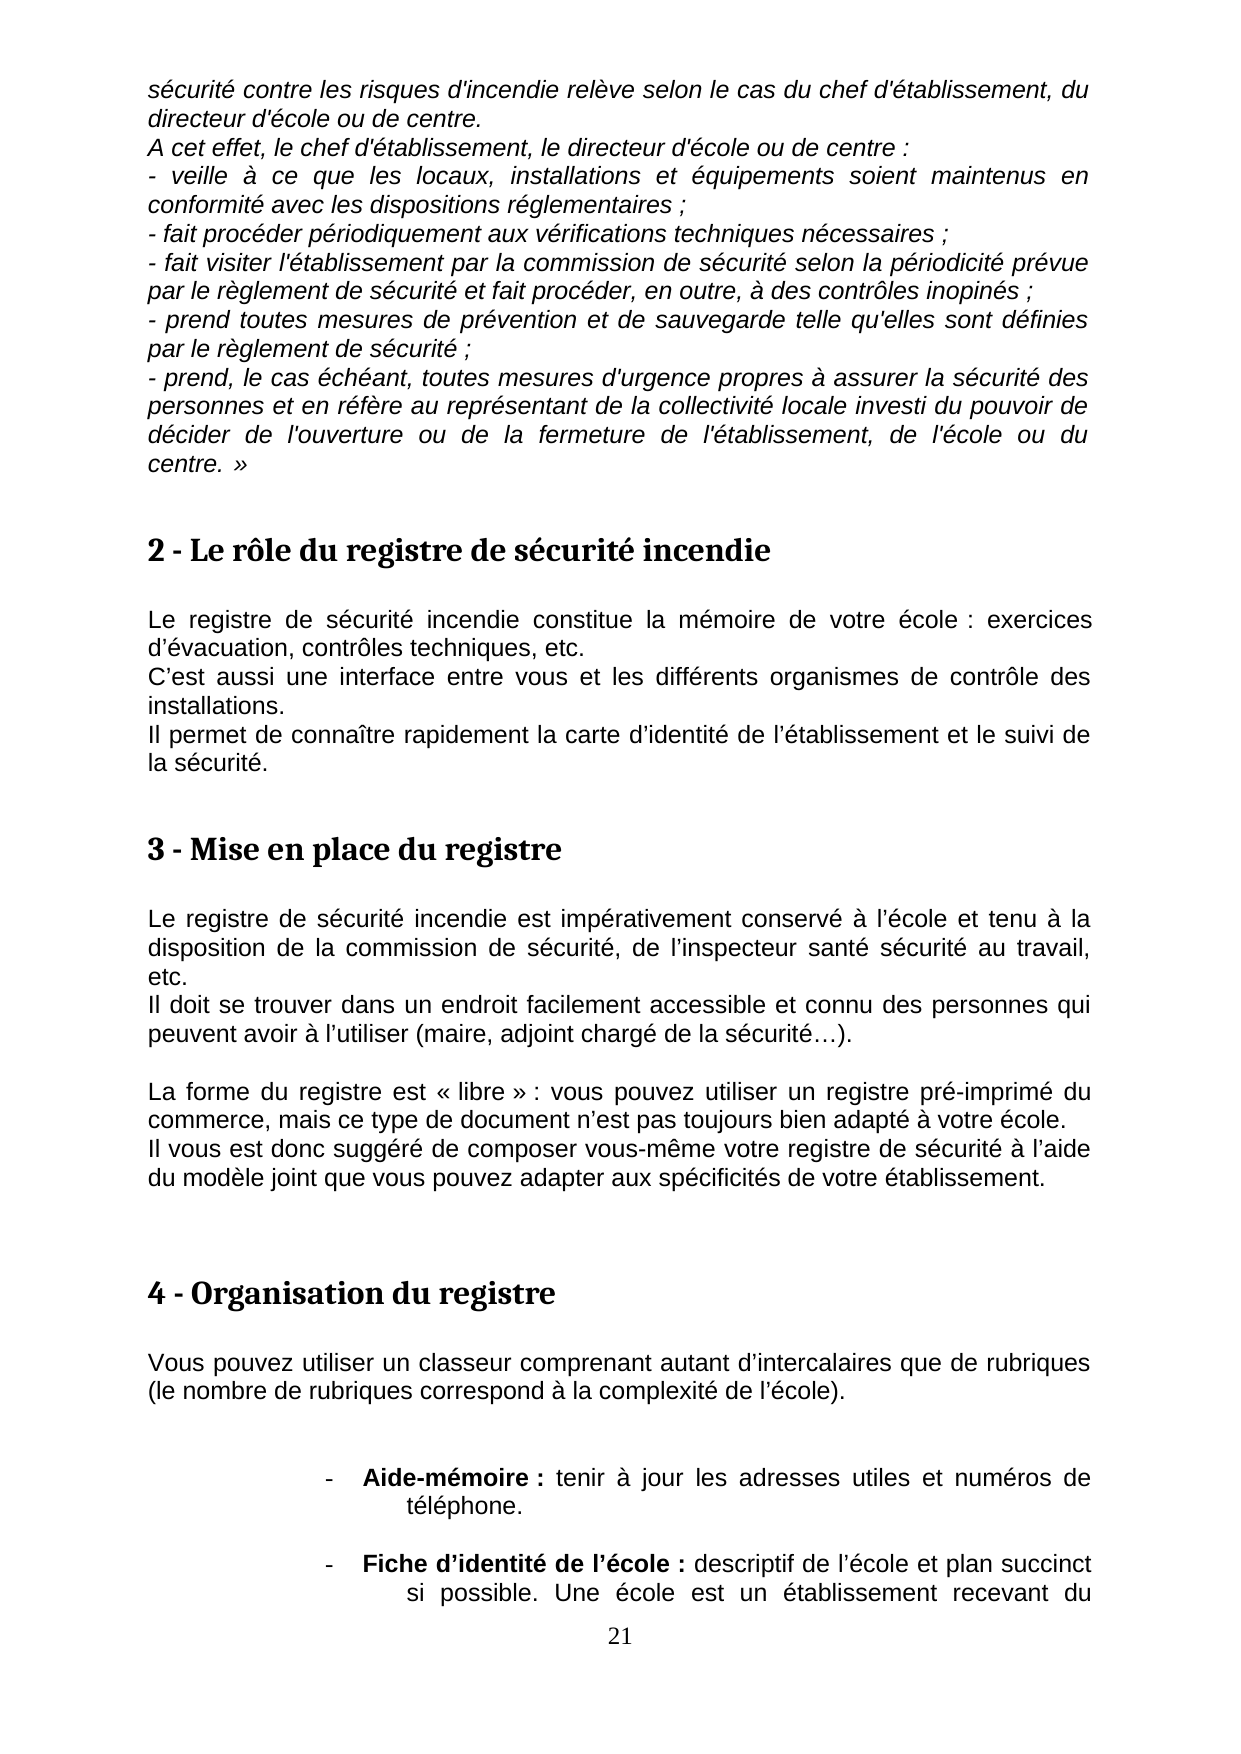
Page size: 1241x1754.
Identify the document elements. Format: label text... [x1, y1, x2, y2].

subtitle 3 - Mise en place du registre [148, 831, 1093, 869]
text - prend, le cas échéant, toutes mesures d'urgence propres à assurer la sécurité des personnes et en réfère au représentant de la collectivité locale investi du pouvoir de décider de l'ouverture ou de la fermeture de l'établissement, de l'école ou du centre. » [148, 362, 1093, 477]
text Le registre de sécurité incendie constitue la mémoire de votre école : exercices d’évacuation, contrôles techniques, etc. [148, 604, 1093, 662]
text sécurité contre les risques d'incendie relève selon le cas du chef d'établissement, du directeur d'école ou de centre. [148, 75, 1093, 132]
subtitle 2 - Le rôle du registre de sécurité incendie [148, 531, 1093, 569]
text La forme du registre est « libre » : vous pouvez utiliser un registre pré-imprimé du commerce, mais ce type de document n’est pas toujours bien adapté à votre école. [148, 1077, 1093, 1134]
text - prend toutes mesures de prévention et de sauvegarde telle qu'elles sont définies par le règlement de sécurité ; [148, 305, 1093, 362]
text Il vous est donc suggéré de composer vous-même votre registre de sécurité à l’aide du modèle joint que vous pouvez adapter aux spécificités de votre établissement. [148, 1134, 1093, 1192]
text Le registre de sécurité incendie est impérativement conservé à l’école et tenu à la disposition de la commission de sécurité, de l’inspecteur santé sécurité au travail, etc. [148, 904, 1093, 990]
list Aide-mémoire : tenir à jour les adresses utiles et numéros de téléphone. [325, 1462, 1093, 1520]
text C’est aussi une interface entre vous et les différents organismes de contrôle des installations. [148, 662, 1093, 719]
list Fiche d’identité de l’école : descriptif de l’école et plan succinct si possible. Une école est un établissement recevant du [325, 1549, 1093, 1606]
text - fait procéder périodiquement aux vérifications techniques nécessaires ; [148, 219, 1093, 247]
subtitle 4 - Organisation du registre [148, 1274, 1093, 1312]
text A cet effet, le chef d'établissement, le directeur d'école ou de centre : [148, 132, 1093, 161]
text - fait visiter l'établissement par la commission de sécurité selon la périodicité prévue par le règlement de sécurité et fait procéder, en outre, à des contrôles inopinés ; [148, 247, 1093, 305]
text Il permet de connaître rapidement la carte d’identité de l’établissement et le suivi de la sécurité. [148, 719, 1093, 777]
text Il doit se trouver dans un endroit facilement accessible et connu des personnes qui peuvent avoir à l’utiliser (maire, adjoint chargé de la sécurité…). [148, 990, 1093, 1048]
text Vous pouvez utiliser un classeur comprenant autant d’intercalaires que de rubriques (le nombre de rubriques correspond à la complexité de l’école). [148, 1347, 1093, 1405]
text - veille à ce que les locaux, installations et équipements soient maintenus en conformité avec les dispositions réglementaires ; [148, 161, 1093, 219]
